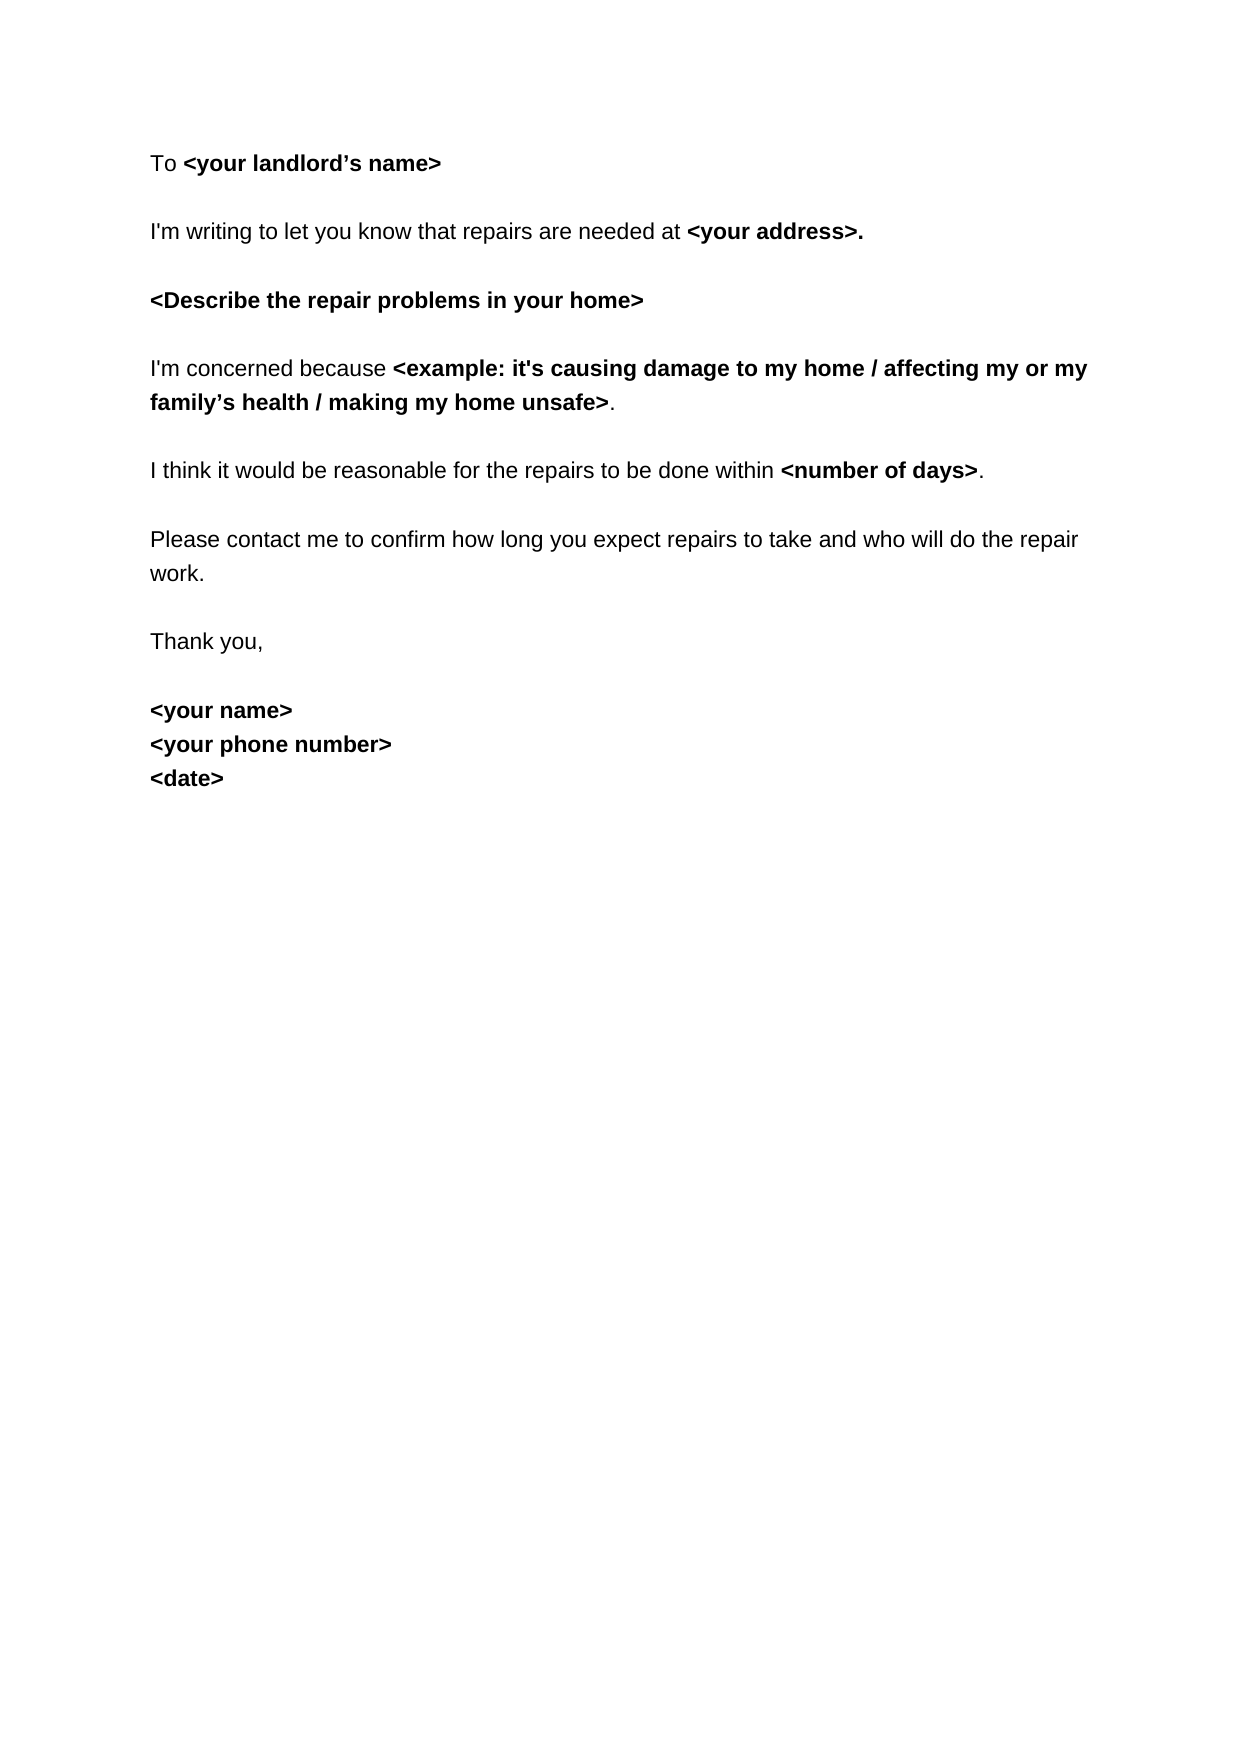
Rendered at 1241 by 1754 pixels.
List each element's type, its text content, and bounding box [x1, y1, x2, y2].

text To <your landlord’s name> [150, 150, 1090, 176]
text Thank you, [150, 628, 1090, 655]
text I'm concerned because <example: it's causing damage to my home / affecting my or my family’s health / making my home unsafe>. [150, 355, 1090, 416]
text I think it would be reasonable for the repairs to be done within <number of days>. [150, 457, 1090, 484]
text <Describe the repair problems in your home> [150, 287, 1090, 313]
text Please contact me to confirm how long you expect repairs to take and who will do the repair work. [150, 526, 1090, 586]
text I'm writing to let you know that repairs are needed at <your address>. [150, 218, 1090, 245]
text <date> [150, 765, 1090, 791]
text <your name> [150, 697, 1090, 723]
text <your phone number> [150, 731, 1090, 757]
